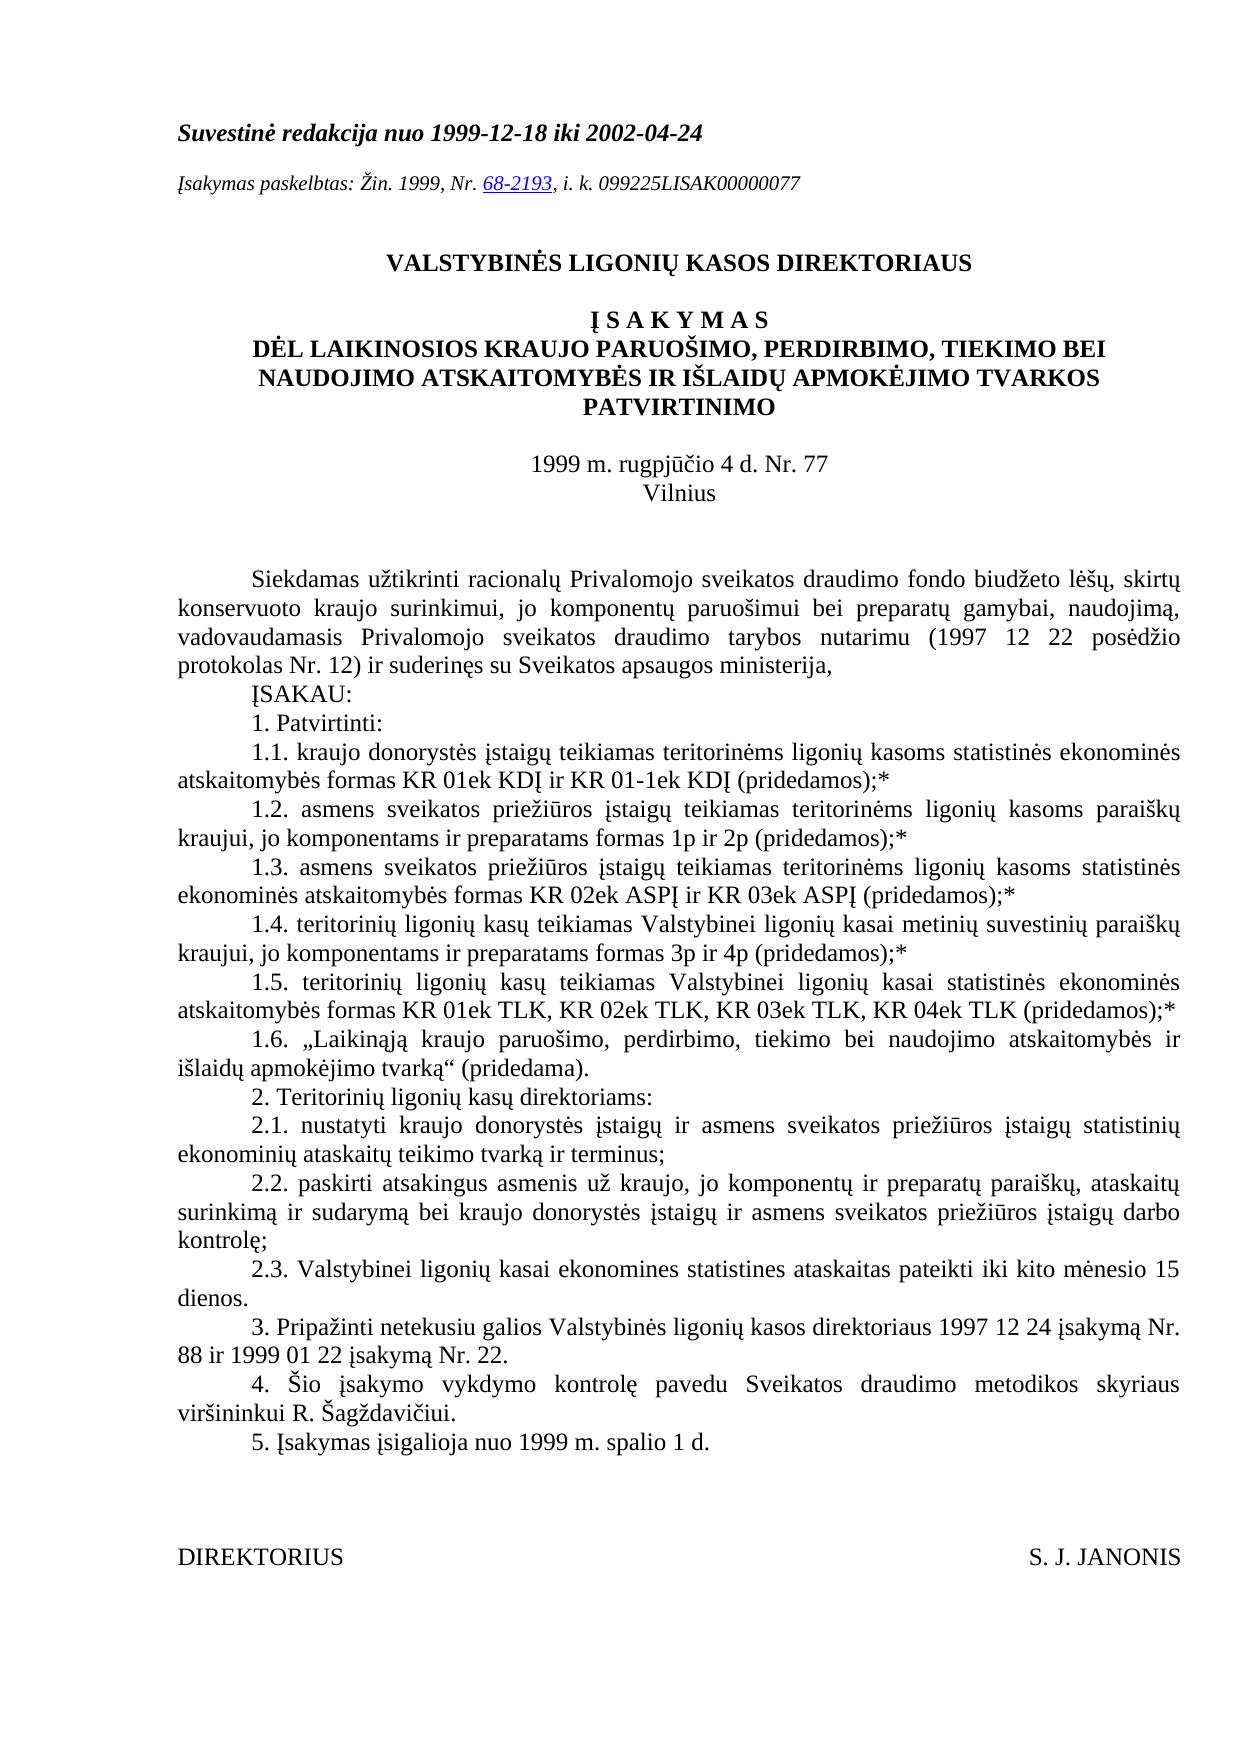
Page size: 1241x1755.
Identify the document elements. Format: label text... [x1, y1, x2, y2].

text 1.2. asmens sveikatos priežiūros įstaigų teikiamas teritorinėms ligonių kasoms paraiškų kraujui, jo komponentams ir preparatams formas 1p ir 2p (pridedamos);* [177, 794, 1181, 852]
text ĮSAKAU: [177, 679, 1181, 708]
text 3. Pripažinti netekusiu galios Valstybinės ligonių kasos direktoriaus 1997 12 24 įsakymą Nr. 88 ir 1999 01 22 įsakymą Nr. 22. [177, 1312, 1181, 1369]
text 1.4. teritorinių ligonių kasų teikiamas Valstybinei ligonių kasai metinių suvestinių paraiškų kraujui, jo komponentams ir preparatams formas 3p ir 4p (pridedamos);* [177, 909, 1181, 967]
text 5. Įsakymas įsigalioja nuo 1999 m. spalio 1 d. [177, 1427, 1181, 1455]
text 1999 m. rugpjūčio 4 d. Nr. 77 [177, 449, 1181, 478]
text 4. Šio įsakymo vykdymo kontrolę pavedu Sveikatos draudimo metodikos skyriaus viršininkui R. Šagždavičiui. [177, 1369, 1181, 1427]
text 1. Patvirtinti: [177, 708, 1181, 737]
text VALSTYBINĖS LIGONIŲ KASOS DIREKTORIAUS [177, 248, 1181, 277]
text 1.3. asmens sveikatos priežiūros įstaigų teikiamas teritorinėms ligonių kasoms statistinės ekonominės atskaitomybės formas KR 02ek ASPĮ ir KR 03ek ASPĮ (pridedamos);* [177, 852, 1181, 909]
text Vilnius [177, 478, 1181, 507]
text 2.3. Valstybinei ligonių kasai ekonomines statistines ataskaitas pateikti iki kito mėnesio 15 dienos. [177, 1254, 1181, 1312]
text Siekdamas užtikrinti racionalų Privalomojo sveikatos draudimo fondo biudžeto lėšų, skirtų konservuoto kraujo surinkimui, jo komponentų paruošimui bei preparatų gamybai, naudojimą, vadovaudamasis Privalomojo sveikatos draudimo tarybos nutarimu (1997 12 22 posėdžio protokolas Nr. 12) ir suderinęs su Sveikatos apsaugos ministerija, [177, 564, 1181, 679]
text DIREKTORIUS S. J. JANONIS [177, 1542, 1181, 1570]
text 1.6. „Laikinąją kraujo paruošimo, perdirbimo, tiekimo bei naudojimo atskaitomybės ir išlaidų apmokėjimo tvarką“ (pridedama). [177, 1024, 1181, 1082]
text 1.5. teritorinių ligonių kasų teikiamas Valstybinei ligonių kasai statistinės ekonominės atskaitomybės formas KR 01ek TLK, KR 02ek TLK, KR 03ek TLK, KR 04ek TLK (pridedamos);* [177, 967, 1181, 1024]
text 2. Teritorinių ligonių kasų direktoriams: [177, 1082, 1181, 1110]
text 2.1. nustatyti kraujo donorystės įstaigų ir asmens sveikatos priežiūros įstaigų statistinių ekonominių ataskaitų teikimo tvarką ir terminus; [177, 1110, 1181, 1168]
text 1.1. kraujo donorystės įstaigų teikiamas teritorinėms ligonių kasoms statistinės ekonominės atskaitomybės formas KR 01ek KDĮ ir KR 01-1ek KDĮ (pridedamos);* [177, 737, 1181, 794]
text Įsakymas paskelbtas: Žin. 1999, Nr. 68-2193, i. k. 099225LISAK00000077 [177, 171, 1181, 195]
text Suvestinė redakcija nuo 1999-12-18 iki 2002-04-24 [177, 118, 1181, 147]
text 2.2. paskirti atsakingus asmenis už kraujo, jo komponentų ir preparatų paraiškų, ataskaitų surinkimą ir sudarymą bei kraujo donorystės įstaigų ir asmens sveikatos priežiūros įstaigų darbo kontrolę; [177, 1168, 1181, 1254]
text DĖL LAIKINOSIOS KRAUJO PARUOŠIMO, PERDIRBIMO, TIEKIMO BEI NAUDOJIMO ATSKAITOMYBĖS IR IŠLAIDŲ APMOKĖJIMO TVARKOS PATVIRTINIMO [177, 334, 1181, 420]
text Į S A K Y M A S [177, 305, 1181, 334]
